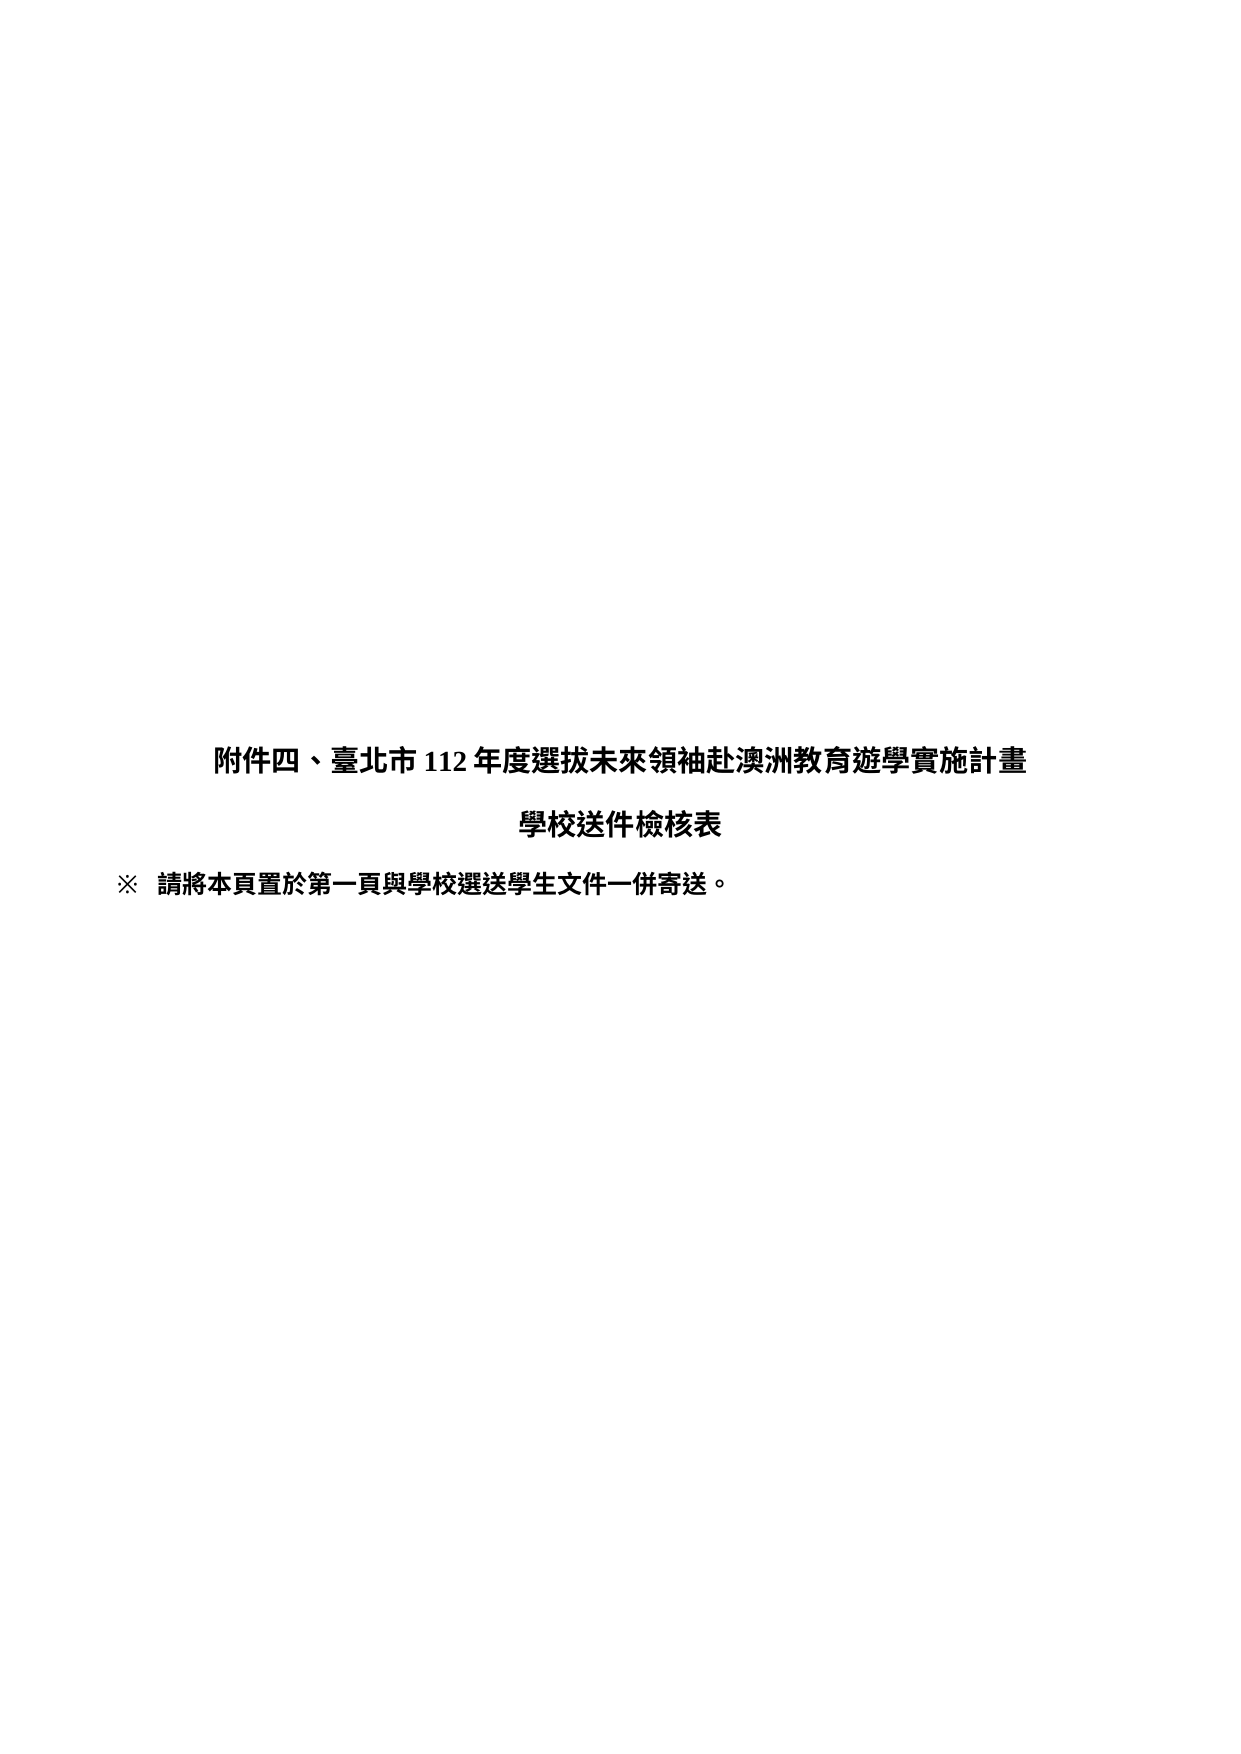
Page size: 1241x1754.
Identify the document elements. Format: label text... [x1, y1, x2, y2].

text ※ 請將本頁置於第一頁與學校選送學生文件一併寄送。 [112, 864, 1128, 901]
text 附件四、臺北市112年度選拔未來領袖赴澳洲教育遊學實施計畫 學校送件檢核表 [112, 738, 1128, 843]
